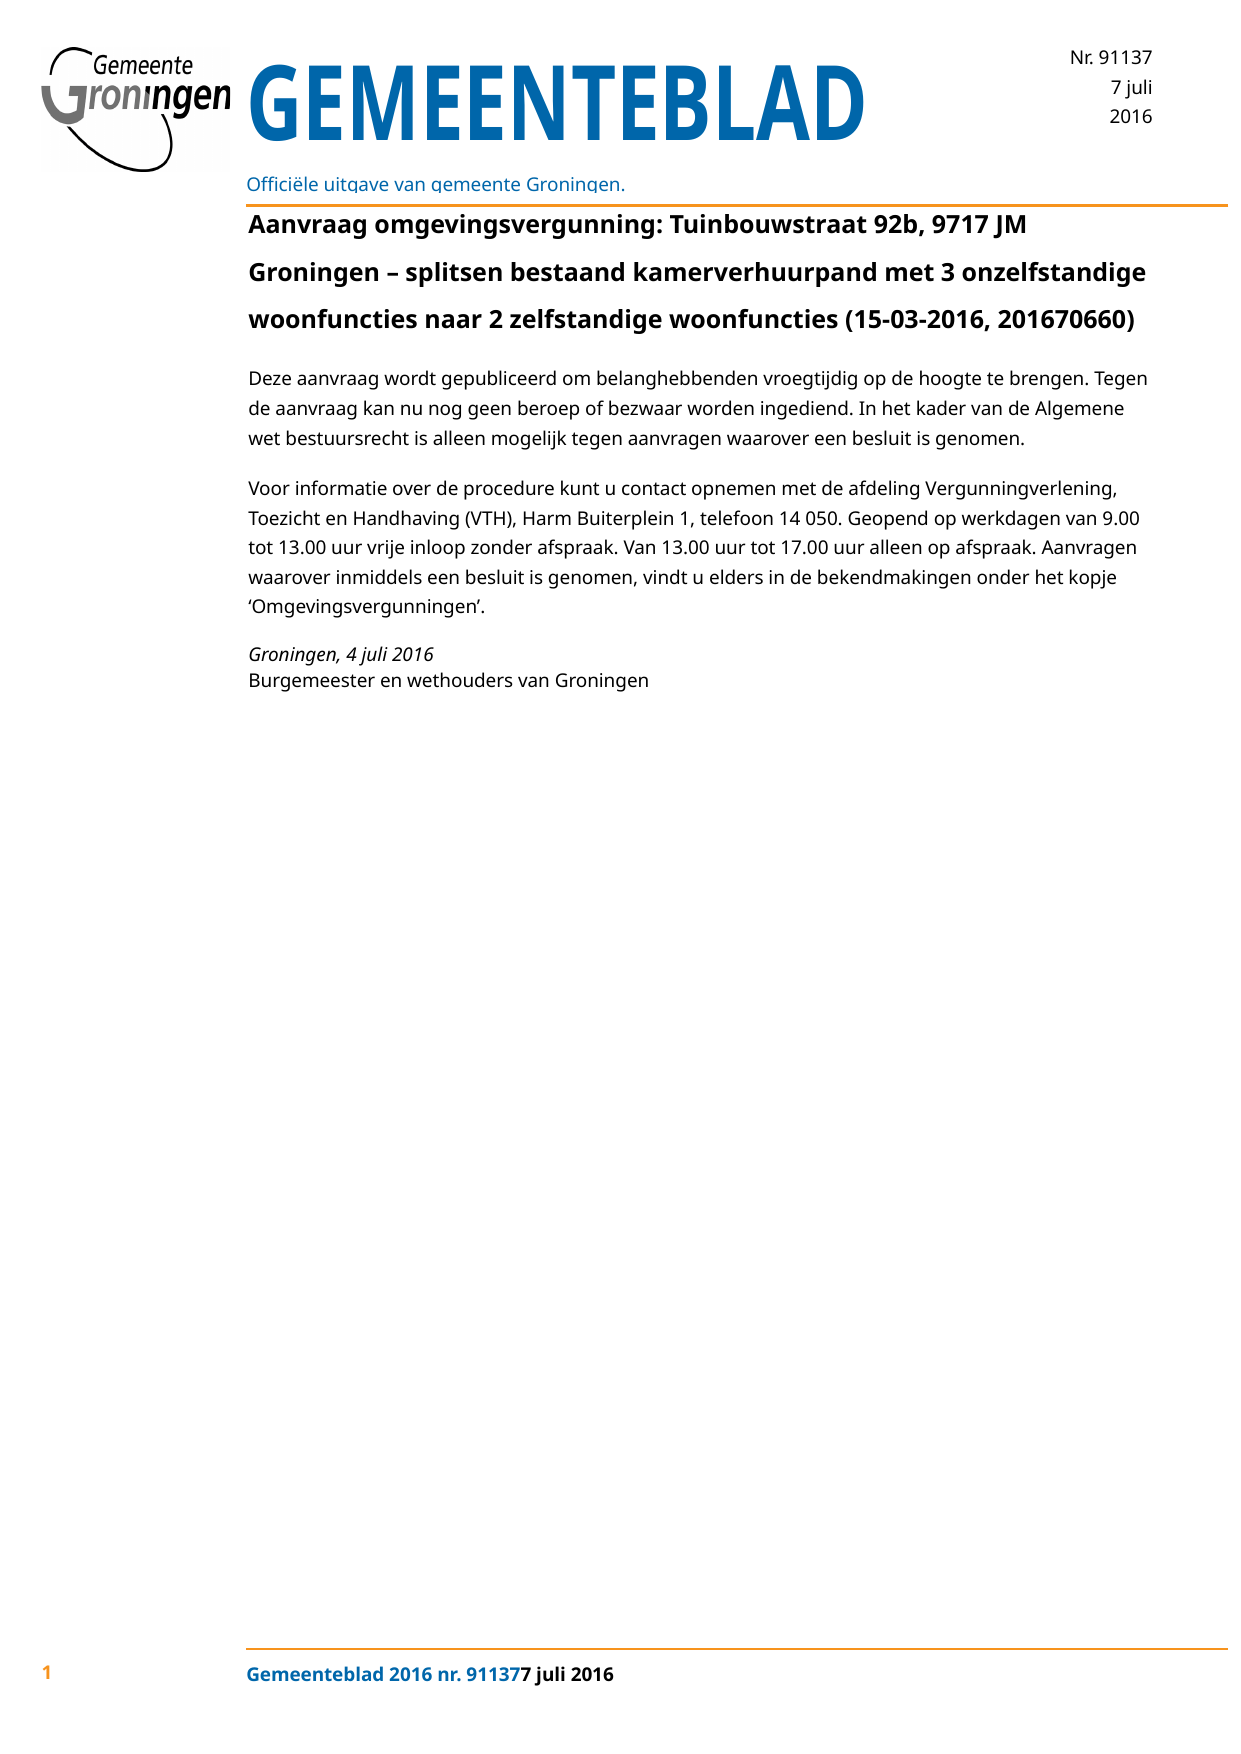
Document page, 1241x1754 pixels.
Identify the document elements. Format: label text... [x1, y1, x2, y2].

text Groningen, 4 juli 2016 [248, 641, 1152, 667]
text Aanvraag omgevingsvergunning: Tuinbouwstraat 92b, 9717 JM Groningen – splitsen bestaand kamerverhuurpand met 3 onzelfstandige woonfuncties naar 2 zelfstandige woonfuncties (15-03-2016, 201670660) [248, 207, 1152, 336]
text Voor informatie over de procedure kunt u contact opnemen met de afdeling Vergunningverlening, Toezicht en Handhaving (VTH), Harm Buiterplein 1, telefoon 14 050. Geopend op werkdagen van 9.00 tot 13.00 uur vrije inloop zonder afspraak. Van 13.00 uur tot 17.00 uur alleen op afspraak. Aanvragen waarover inmiddels een besluit is genomen, vindt u elders in de bekendmakingen onder het kopje ‘Omgevingsvergunningen’. [248, 475, 1152, 619]
text Burgemeester en wethouders van Groningen [248, 667, 1152, 693]
text Deze aanvraag wordt gepubliceerd om belanghebbenden vroegtijdig op de hoogte te brengen. Tegen de aanvraag kan nu nog geen beroep of bezwaar worden ingediend. In het kader van de Algemene wet bestuursrecht is alleen mogelijk tegen aanvragen waarover een besluit is genomen. [248, 366, 1152, 450]
picture [41, 47, 231, 172]
